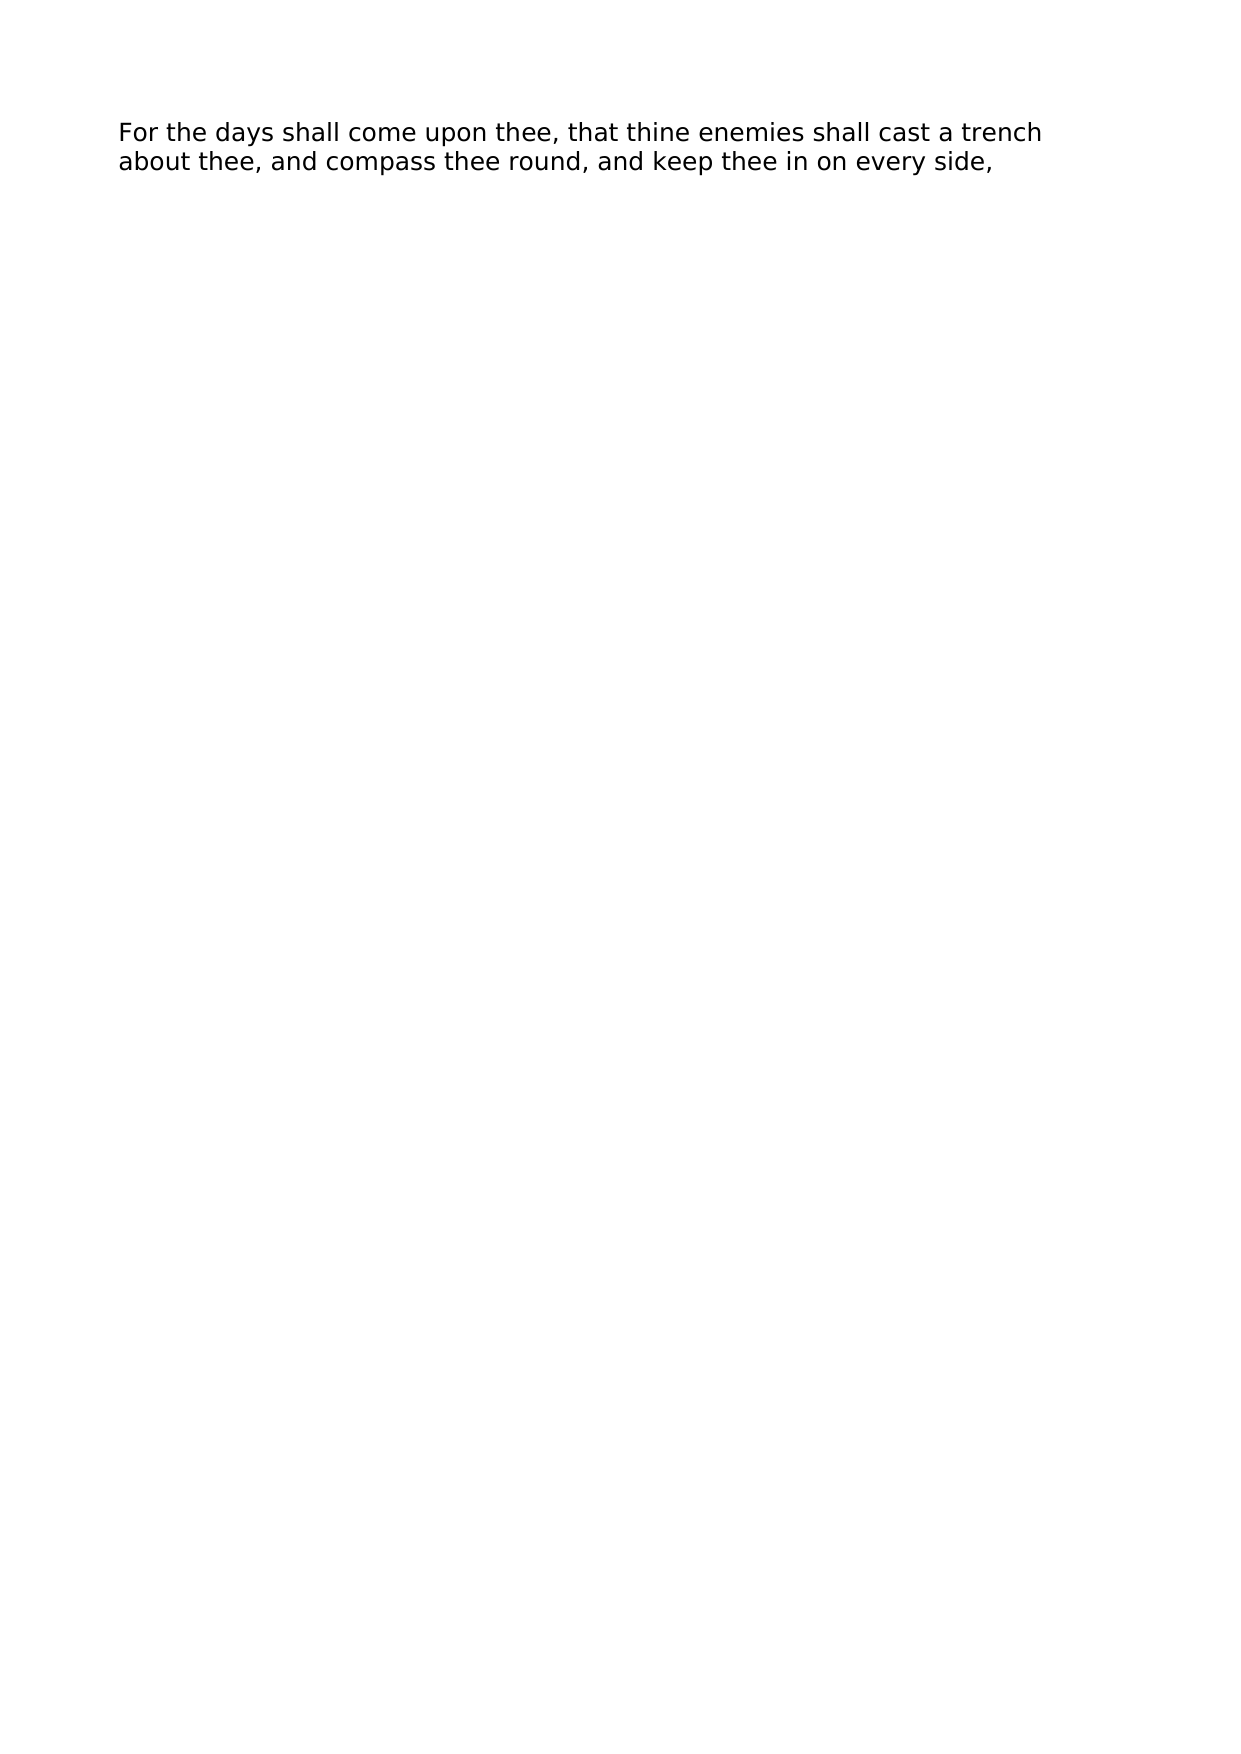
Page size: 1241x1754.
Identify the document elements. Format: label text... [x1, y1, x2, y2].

text For the days shall come upon thee, that thine enemies shall cast a trench about thee, and compass thee round, and keep thee in on every side, [118, 118, 1122, 176]
